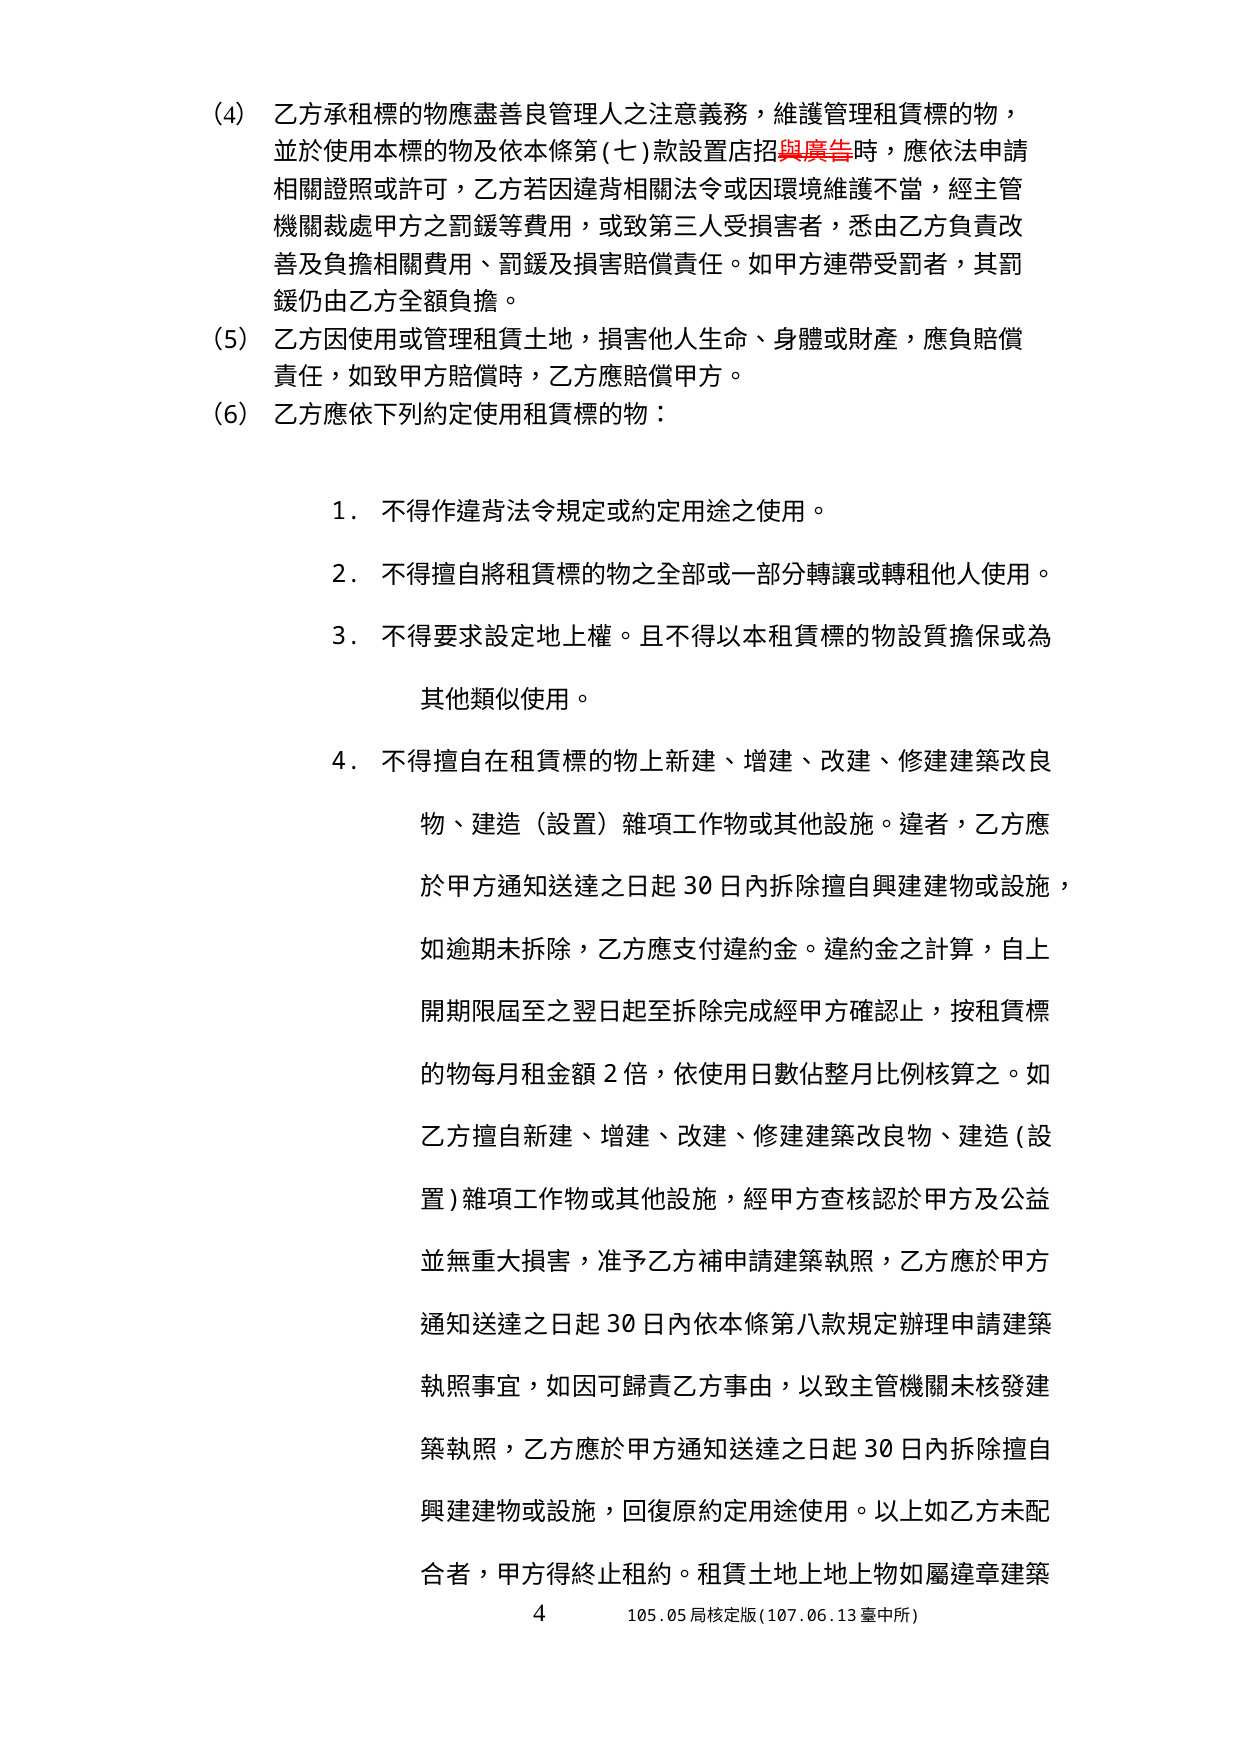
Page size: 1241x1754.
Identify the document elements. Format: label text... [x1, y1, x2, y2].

list 乙方承租標的物應盡善良管理人之注意義務，維護管理租賃標的物，並於使用本標的物及依本條第(七)款設置店招與廣告時，應依法申請相關證照或許可，乙方若因違背相關法令或因環境維護不當，經主管機關裁處甲方之罰鍰等費用，或致第三人受損害者，悉由乙方負責改善及負擔相關費用、罰鍰及損害賠償責任。如甲方連帶受罰者，其罰鍰仍由乙方全額負擔。 [198, 93, 1047, 318]
list 不得擅自在租賃標的物上新建、增建、改建、修建建築改良物、建造（設置）雜項工作物或其他設施。違者，乙方應於甲方通知送達之日起30日內拆除擅自興建建物或設施，如逾期未拆除，乙方應支付違約金。違約金之計算，自上開期限屆至之翌日起至拆除完成經甲方確認止，按租賃標的物每月租金額2倍，依使用日數佔整月比例核算之。如乙方擅自新建、增建、改建、修建建築改良物、建造(設置)雜項工作物或其他設施，經甲方查核認於甲方及公益並無重大損害，准予乙方補申請建築執照，乙方應於甲方通知送達之日起30日內依本條第八款規定辦理申請建築執照事宜，如因可歸責乙方事由，以致主管機關未核發建築執照，乙方應於甲方通知送達之日起30日內拆除擅自興建建物或設施，回復原約定用途使用。以上如乙方未配合者，甲方得終止租約。租賃土地上地上物如屬違章建築，乙方不得因取得土地承租權而對抗政府之取締。 [331, 718, 1053, 1593]
list 不得要求設定地上權。且不得以本租賃標的物設質擔保或為其他類似使用。 [331, 593, 1053, 718]
list 乙方應依下列約定使用租賃標的物： [198, 393, 1047, 431]
list 乙方因使用或管理租賃土地，損害他人生命、身體或財產，應負賠償責任，如致甲方賠償時，乙方應賠償甲方。 [198, 318, 1047, 393]
list 不得作違背法令規定或約定用途之使用。 [331, 468, 1053, 531]
list 不得擅自將租賃標的物之全部或一部分轉讓或轉租他人使用。 [331, 531, 1053, 593]
